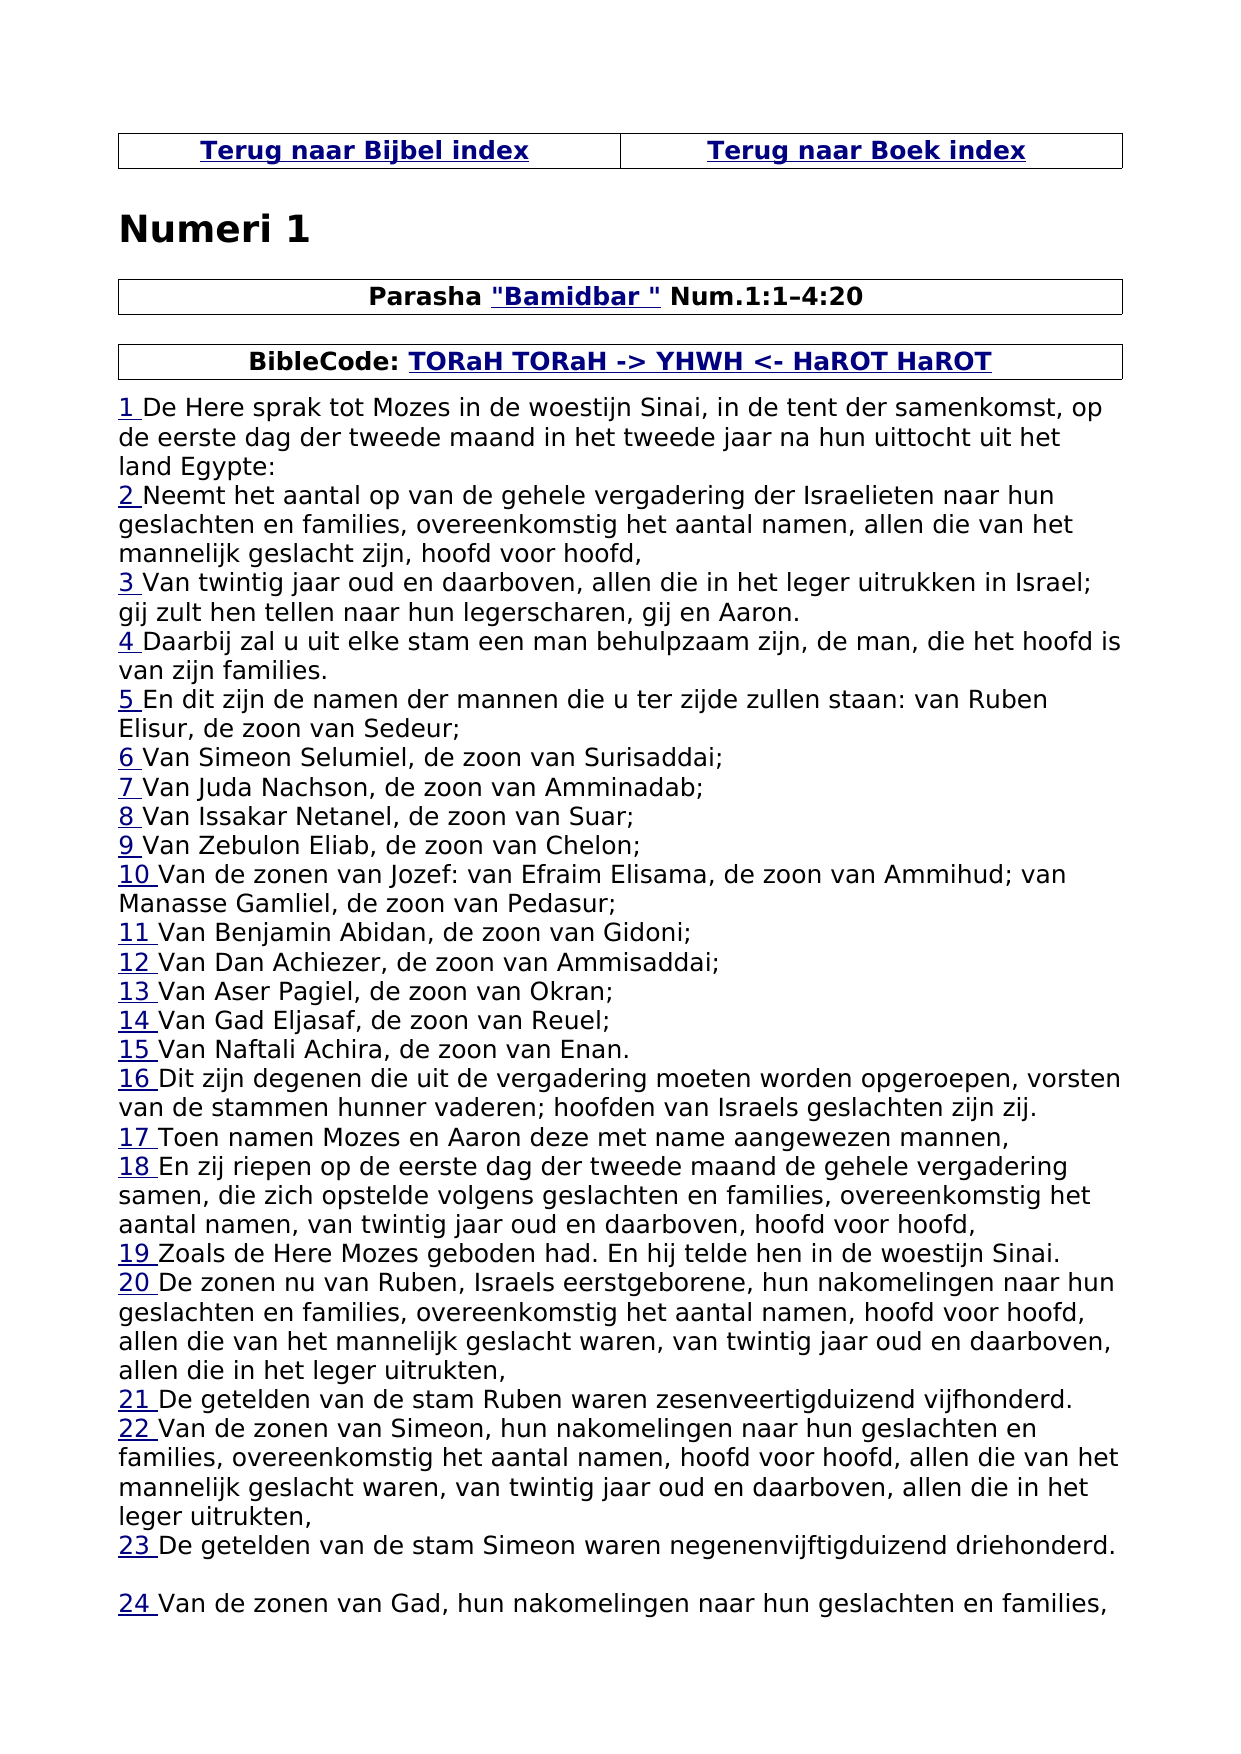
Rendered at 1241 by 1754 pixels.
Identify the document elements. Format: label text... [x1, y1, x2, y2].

subtitle Numeri 1 [118, 208, 1122, 252]
table_header BibleCode: TORaH TORaH -> YHWH <- HaROT HaROT [119, 345, 1122, 379]
table_header Parasha "Bamidbar " Num.1:1–4:20 [119, 280, 1122, 314]
table_header Terug naar Boek index [621, 134, 1122, 168]
table_header Terug naar Bijbel index [119, 134, 620, 168]
text 1 De Here sprak tot Mozes in de woestijn Sinai, in de tent der samenkomst, op de eerste dag der tweede maand in het tweede jaar na hun uittocht uit het land Egypte: 2 Neemt het aantal op van de gehele vergadering der Israelieten naar hun geslachten en families, overeenkomstig het aantal namen, allen die van het mannelijk geslacht zijn, hoofd voor hoofd, 3 Van twintig jaar oud en daarboven, allen die in het leger uitrukken in Israel; gij zult hen tellen naar hun legerscharen, gij en Aaron. 4 Daarbij zal u uit elke stam een man behulpzaam zijn, de man, die het hoofd is van zijn families. 5 En dit zijn de namen der mannen die u ter zijde zullen staan: van Ruben Elisur, de zoon van Sedeur; 6 Van Simeon Selumiel, de zoon van Surisaddai; 7 Van Juda Nachson, de zoon van Amminadab; 8 Van Issakar Netanel, de zoon van Suar; 9 Van Zebulon Eliab, de zoon van Chelon; 10 Van de zonen van Jozef: van Efraim Elisama, de zoon van Ammihud; van Manasse Gamliel, de zoon van Pedasur; 11 Van Benjamin Abidan, de zoon van Gidoni; 12 Van Dan Achiezer, de zoon van Ammisaddai; 13 Van Aser Pagiel, de zoon van Okran; 14 Van Gad Eljasaf, de zoon van Reuel; 15 Van Naftali Achira, de zoon van Enan. 16 Dit zijn degenen die uit de vergadering moeten worden opgeroepen, vorsten van de stammen hunner vaderen; hoofden van Israels geslachten zijn zij. 17 Toen namen Mozes en Aaron deze met name aangewezen mannen, 18 En zij riepen op de eerste dag der tweede maand de gehele vergadering samen, die zich opstelde volgens geslachten en families, overeenkomstig het aantal namen, van twintig jaar oud en daarboven, hoofd voor hoofd, 19 Zoals de Here Mozes geboden had. En hij telde hen in de woestijn Sinai. 20 De zonen nu van Ruben, Israels eerstgeborene, hun nakomelingen naar hun geslachten en families, overeenkomstig het aantal namen, hoofd voor hoofd, allen die van het mannelijk geslacht waren, van twintig jaar oud en daarboven, allen die in het leger uitrukten, 21 De getelden van de stam Ruben waren zesenveertigduizend vijfhonderd. 22 Van de zonen van Simeon, hun nakomelingen naar hun geslachten en families, overeenkomstig het aantal namen, hoofd voor hoofd, allen die van het mannelijk geslacht waren, van twintig jaar oud en daarboven, allen die in het leger uitrukten, 23 De getelden van de stam Simeon waren negenenvijftigduizend driehonderd. 24 Van de zonen van Gad, hun nakomelingen naar hun geslachten en families, [118, 394, 1122, 1619]
